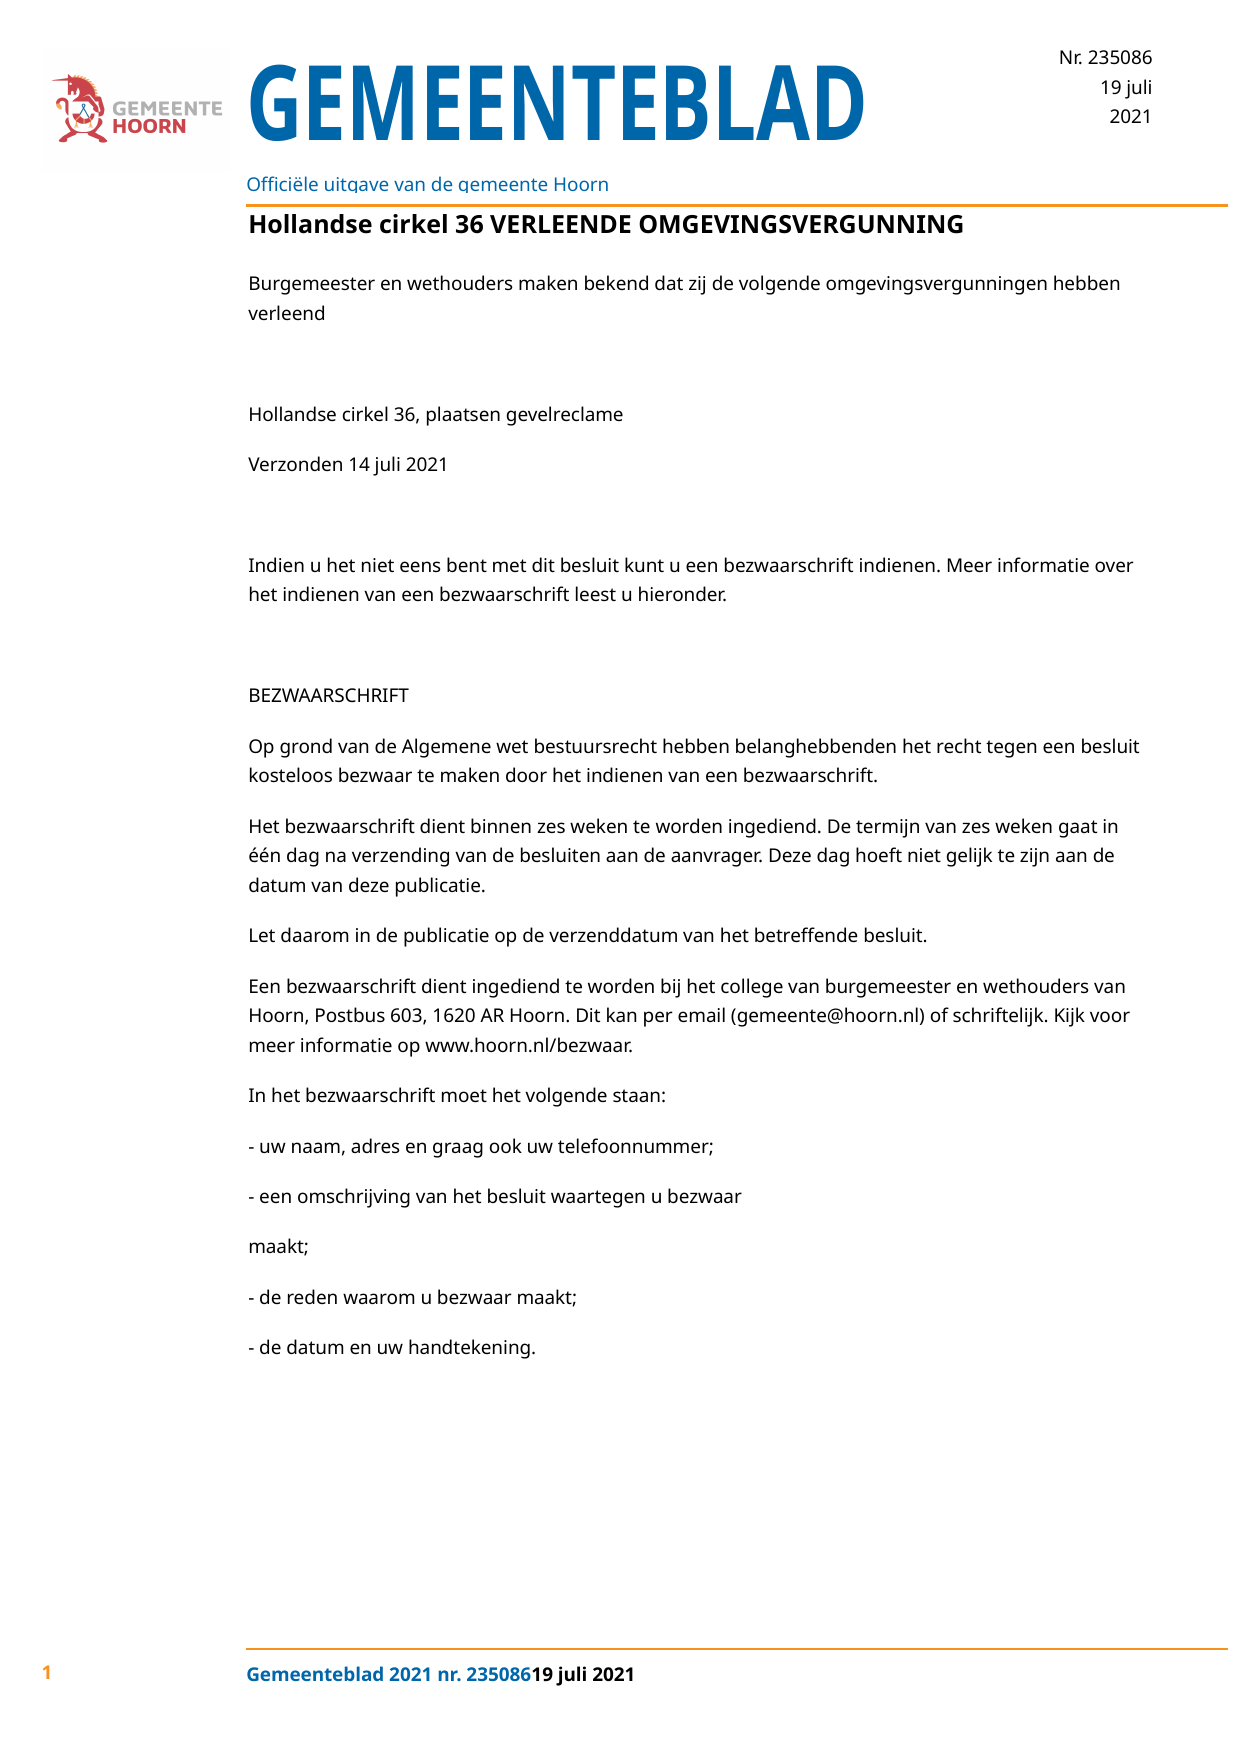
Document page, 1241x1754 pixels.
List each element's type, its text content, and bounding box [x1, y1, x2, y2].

text Burgemeester en wethouders maken bekend dat zij de volgende omgevingsvergunningen hebben verleend [248, 270, 1152, 326]
text Hollandse cirkel 36 VERLEENDE OMGEVINGSVERGUNNING [248, 207, 1152, 241]
text Indien u het niet eens bent met dit besluit kunt u een bezwaarschrift indienen. Meer informatie over het indienen van een bezwaarschrift leest u hieronder. [248, 552, 1152, 607]
text - uw naam, adres en graag ook uw telefoonnummer; [248, 1133, 1152, 1158]
text maakt; [248, 1234, 1152, 1259]
text Het bezwaarschrift dient binnen zes weken te worden ingediend. De termijn van zes weken gaat in één dag na verzending van de besluiten aan de aanvrager. Deze dag hoeft niet gelijk te zijn aan de datum van deze publicatie. [248, 813, 1152, 898]
text - de reden waarom u bezwaar maakt; [248, 1284, 1152, 1310]
text Op grond van de Algemene wet bestuursrecht hebben belanghebbenden het recht tegen een besluit kosteloos bezwaar te maken door het indienen van een bezwaarschrift. [248, 733, 1152, 788]
text - een omschrijving van het besluit waartegen u bezwaar [248, 1183, 1152, 1209]
picture [41, 47, 231, 172]
text - de datum en uw handtekening. [248, 1334, 1152, 1360]
text BEZWAARSCHRIFT [248, 682, 1152, 708]
text Verzonden 14 juli 2021 [248, 451, 1152, 477]
text Een bezwaarschrift dient ingediend te worden bij het college van burgemeester en wethouders van Hoorn, Postbus 603, 1620 AR Hoorn. Dit kan per email (gemeente@hoorn.nl) of schriftelijk. Kijk voor meer informatie op www.hoorn.nl/bezwaar. [248, 973, 1152, 1058]
text In het bezwaarschrift moet het volgende staan: [248, 1082, 1152, 1108]
text Hollandse cirkel 36, plaatsen gevelreclame [248, 401, 1152, 426]
text Let daarom in de publicatie op de verzenddatum van het betreffende besluit. [248, 922, 1152, 948]
